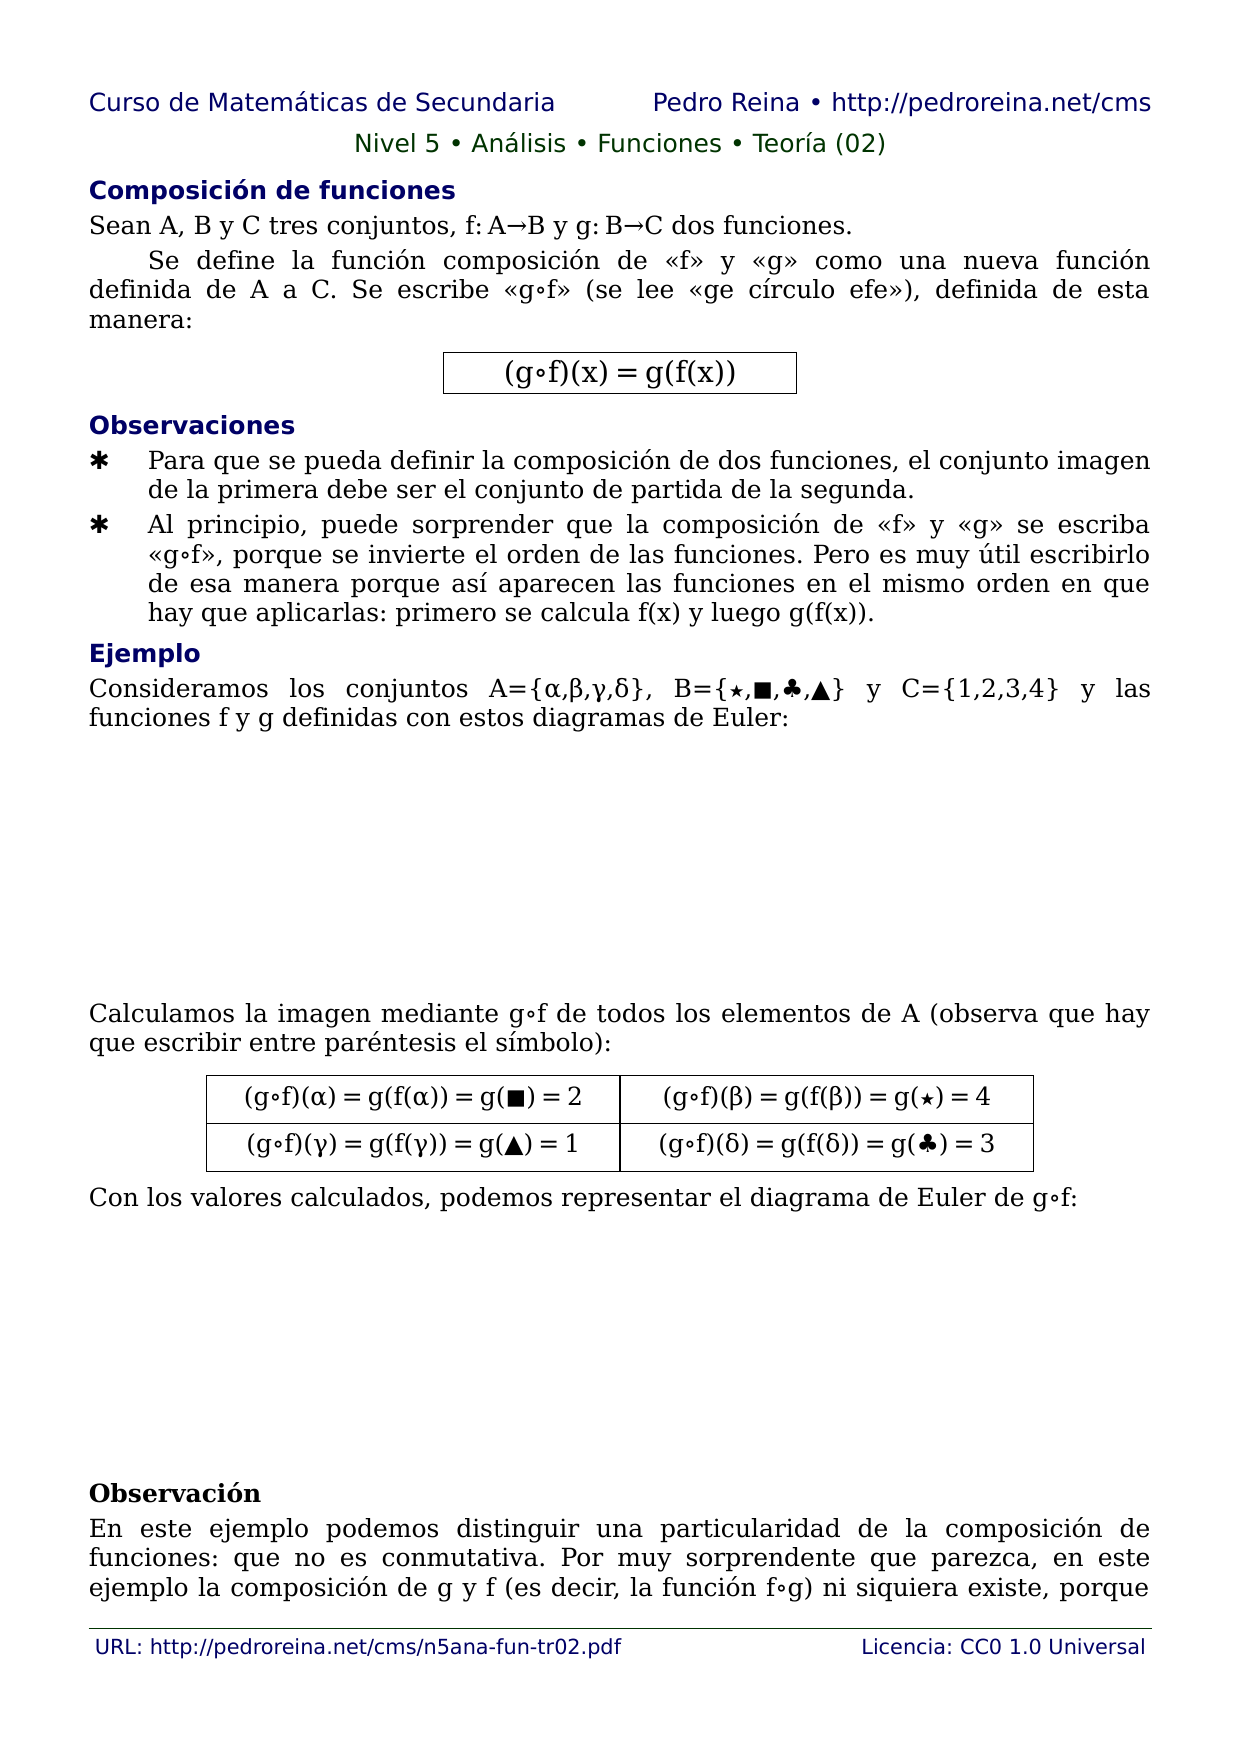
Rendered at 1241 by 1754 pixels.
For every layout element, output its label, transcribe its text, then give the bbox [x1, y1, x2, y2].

table_header (g∘f)(α) = g(f(α)) = g(◼) = 2 [207, 1076, 619, 1123]
table_cell (g∘f)(δ) = g(f(δ)) = g(♣) = 3 [621, 1124, 1033, 1171]
text En este ejemplo podemos distinguir una particularidad de la composición de funciones: que no es conmutativa. Por muy sorprendente que parezca, en este ejemplo la composición de g y f (es decir, la función f∘g) ni siquiera existe, porque [88, 1514, 1152, 1602]
table_header (g∘f)(β) = g(f(β)) = g(★) = 4 [621, 1076, 1033, 1123]
list Al principio, puede sorprender que la composición de «f» y «g» se escriba «g∘f», porque se invierte el orden de las funciones. Pero es muy útil escribirlo de esa manera porque así aparecen las funciones en el mismo orden en que hay que aplicarlas: primero se calcula f(x) y luego g(f(x)). [88, 511, 1152, 627]
text Ejemplo [88, 639, 1152, 668]
text Calculamos la imagen mediante g∘f de todos los elementos de A (observa que hay que escribir entre paréntesis el símbolo): [88, 999, 1152, 1058]
list Para que se pueda definir la composición de dos funciones, el conjunto imagen de la primera debe ser el conjunto de partida de la segunda. [88, 446, 1152, 505]
text Composición de funciones [88, 176, 1152, 206]
text Curso de Matemáticas de Secundaria Pedro Reina • http://pedroreina.net/cms [88, 88, 1152, 118]
text Se define la función composición de «f» y «g» como una nueva función definida de A a C. Se escribe «g∘f» (se lee «ge círculo efe»), definida de esta manera: [88, 247, 1152, 334]
text Nivel 5 • Análisis • Funciones • Teoría (02) [88, 129, 1152, 159]
text Observación [88, 1479, 1152, 1508]
text Consideramos los conjuntos A={α,β,γ,δ}, B={★,◼,♣,▲} y C={1,2,3,4} y las funciones f y g definidas con estos diagramas de Euler: [88, 674, 1152, 733]
text Sean A, B y C tres conjuntos, f: A→B y g: B→C dos funciones. [88, 211, 1152, 241]
text Con los valores calculados, podemos representar el diagrama de Euler de g∘f: [88, 1183, 1152, 1212]
text (g∘f)(x) = g(f(x)) [444, 353, 796, 393]
table_cell (g∘f)(γ) = g(f(γ)) = g(▲) = 1 [207, 1124, 619, 1171]
text Observaciones [88, 411, 1152, 441]
